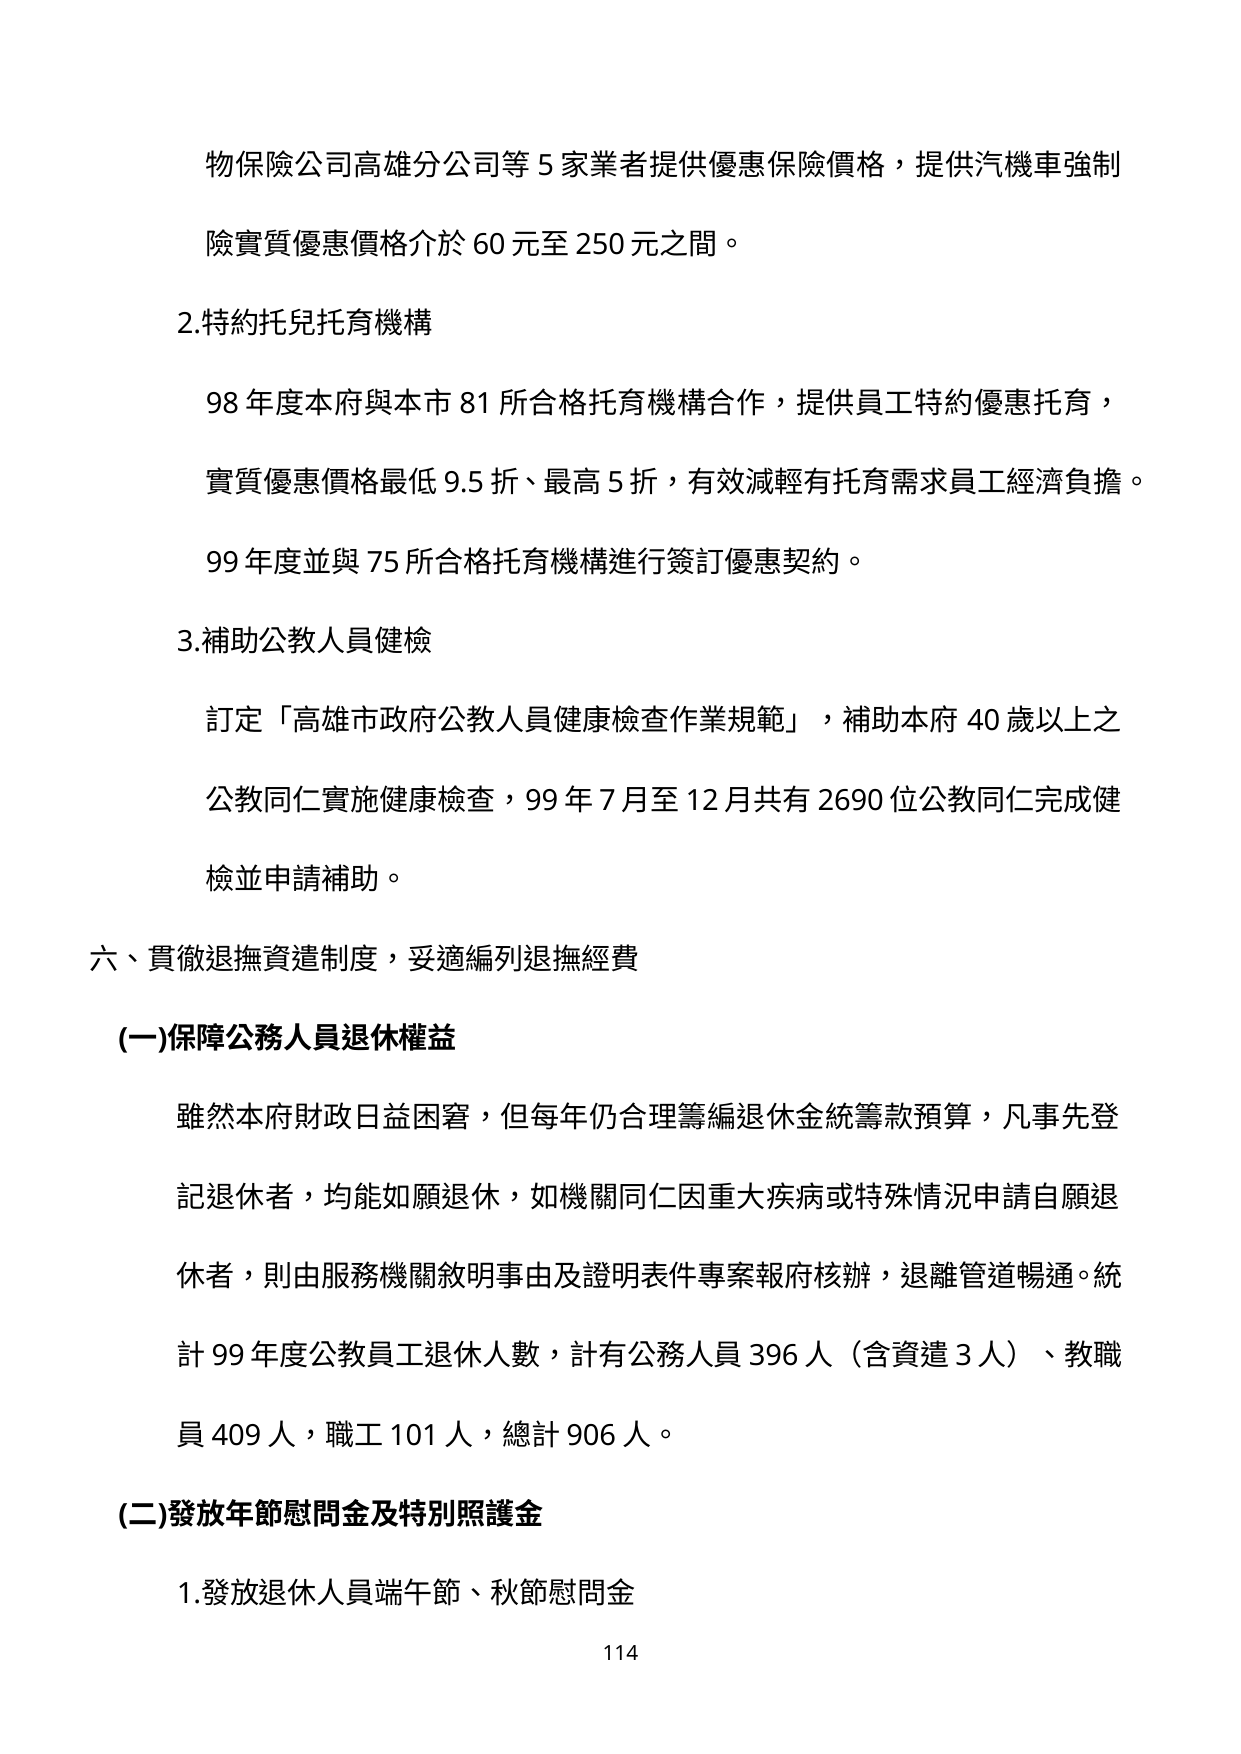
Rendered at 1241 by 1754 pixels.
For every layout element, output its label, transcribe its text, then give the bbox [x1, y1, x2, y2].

text (二)發放年節慰問金及特別照護金 [118, 1472, 1122, 1552]
text 1.發放退休人員端午節、秋節慰問金 [177, 1552, 1122, 1631]
text 六、貫徹退撫資遣制度，妥適編列退撫經費 [89, 917, 1122, 996]
text 2.特約托兒托育機構 98年度本府與本市81所合格托育機構合作，提供員工特約優惠托育，實質優惠價格最低9.5折、最高5折，有效減輕有托育需求員工經濟負擔。99年度並與75所合格托育機構進行簽訂優惠契約。 [177, 282, 1122, 599]
text (一)保障公務人員退休權益 [118, 996, 1122, 1075]
text 雖然本府財政日益困窘，但每年仍合理籌編退休金統籌款預算，凡事先登記退休者，均能如願退休，如機關同仁因重大疾病或特殊情況申請自願退休者，則由服務機關敘明事由及證明表件專案報府核辦，退離管道暢通。統計99年度公教員工退休人數，計有公務人員396人（含資遣3人）、教職員409人，職工101人，總計906人。 [176, 1075, 1122, 1472]
text 3.補助公教人員健檢 訂定「高雄市政府公教人員健康檢查作業規範」，補助本府40歲以上之公教同仁實施健康檢查，99年7月至12月共有2690位公教同仁完成健檢並申請補助。 [177, 599, 1122, 917]
text 1.辦理汽機車強制險 本府自97年度率先辦理機車強制險優惠方案後，獲得同仁一致好評，98年6月30日實施期滿後除賡續辦理外，考量汽車亦為大多數同仁擁有之交通工具，爰擴大至汽車強制險，由旺旺友聯產物保險公司、富邦產物保險公司、明台產物保險公司、台壽保產物保險公司、新安東京海上產物保險公司高雄分公司等5家業者提供優惠保險價格，提供汽機車強制險實質優惠價格介於60元至250元之間。 [177, 123, 1122, 282]
